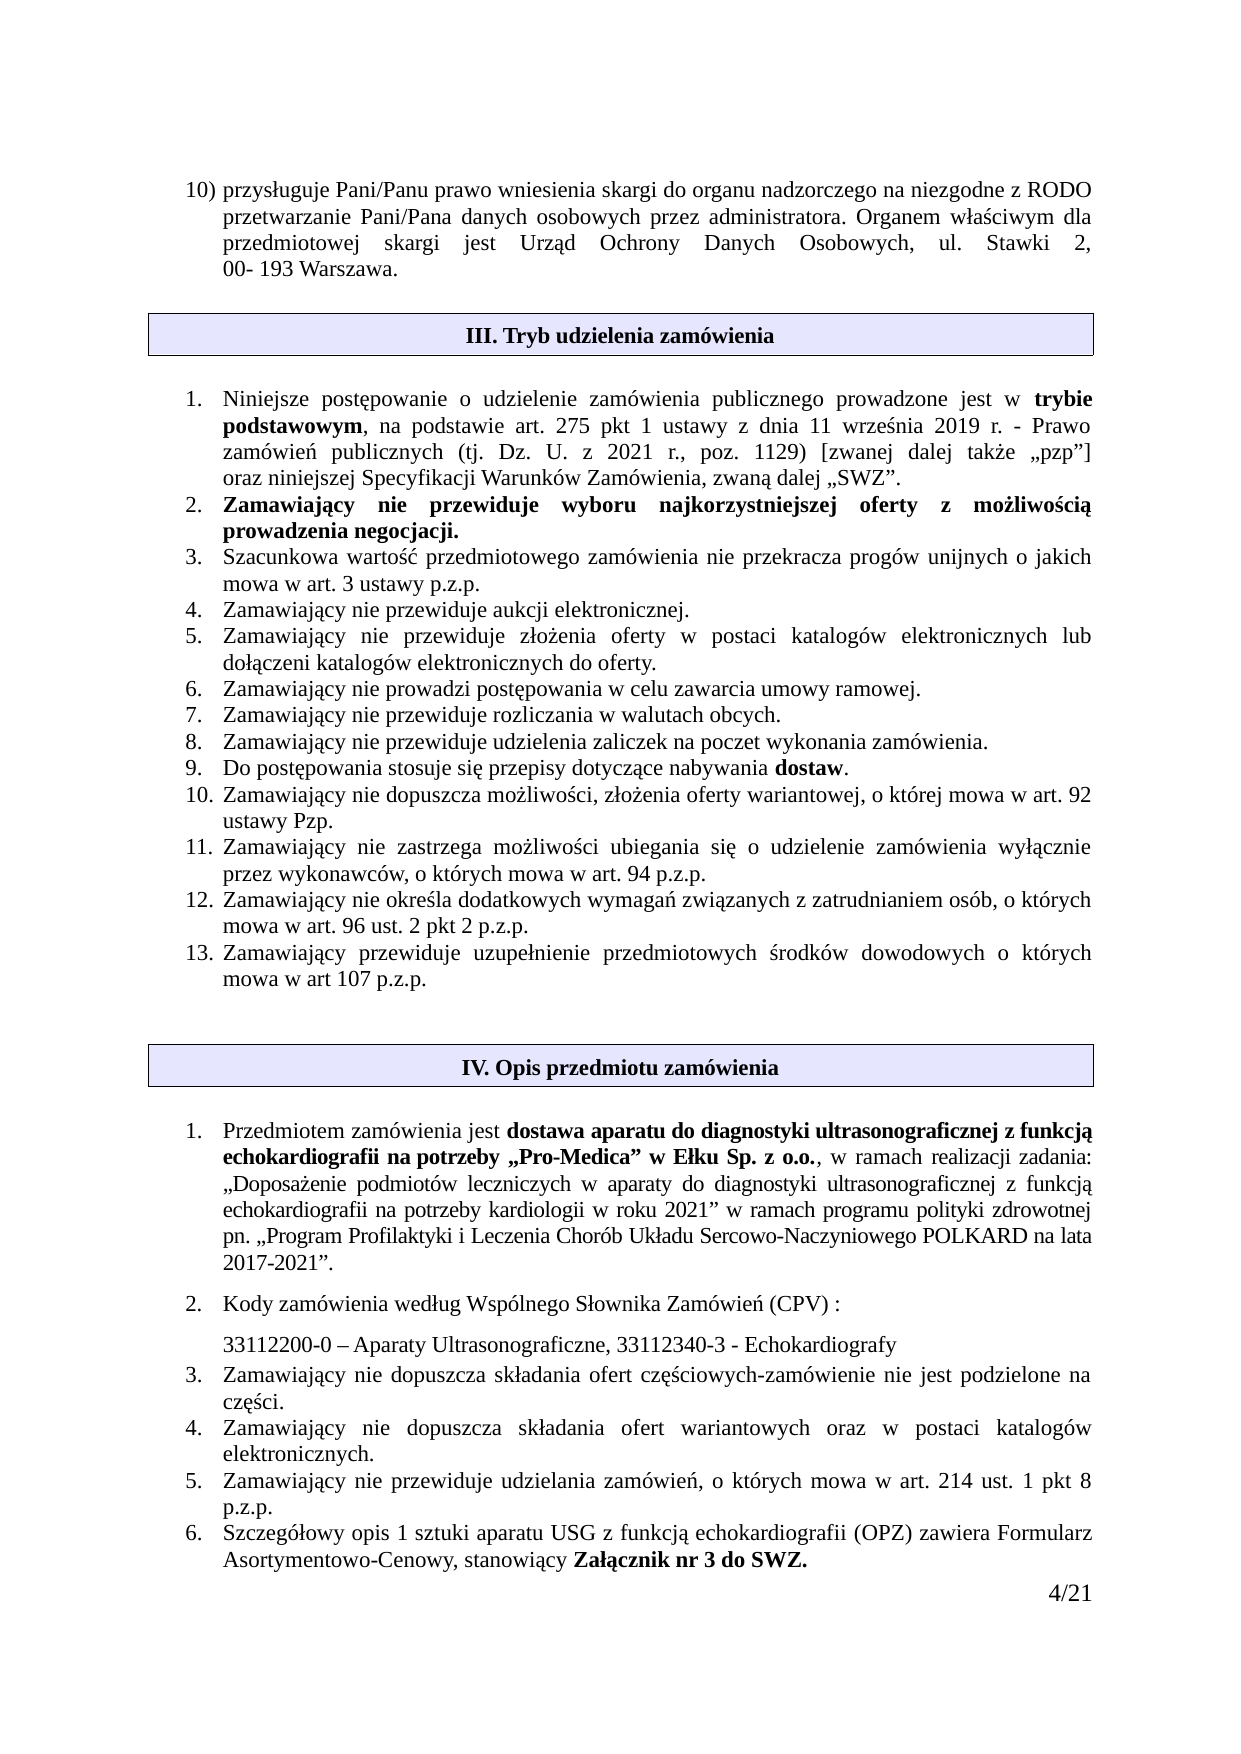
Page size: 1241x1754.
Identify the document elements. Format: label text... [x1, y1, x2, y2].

table_header IV. Opis przedmiotu zamówienia [149, 1045, 1093, 1086]
list Zamawiający nie przewiduje wyboru najkorzystniejszej oferty z możliwością prowadzenia negocjacji. [185, 491, 1093, 543]
list Zamawiający nie przewiduje udzielenia zaliczek na poczet wykonania zamówienia. [185, 728, 1093, 754]
list Kody zamówienia według Wspólnego Słownika Zamówień (CPV) : [185, 1290, 1093, 1316]
list Zamawiający nie dopuszcza składania ofert wariantowych oraz w postaci katalogów elektronicznych. [185, 1414, 1093, 1467]
list Zamawiający nie przewiduje aukcji elektronicznej. [185, 596, 1093, 622]
list Zamawiający nie przewiduje udzielania zamówień, o których mowa w art. 214 ust. 1 pkt 8 p.z.p. [185, 1467, 1093, 1519]
list Zamawiający nie dopuszcza składania ofert częściowych-zamówienie nie jest podzielone na części. [185, 1361, 1093, 1414]
list Szczegółowy opis 1 sztuki aparatu USG z funkcją echokardiografii (OPZ) zawiera Formularz Asortymentowo-Cenowy, stanowiący Załącznik nr 3 do SWZ. [185, 1519, 1093, 1572]
list Do postępowania stosuje się przepisy dotyczące nabywania dostaw. [185, 754, 1093, 781]
list 33112200-0 – Aparaty Ultrasonograficzne, 33112340-3 - Echokardiografy [185, 1331, 1093, 1357]
table_header III. Tryb udzielenia zamówienia [149, 314, 1093, 354]
list Zamawiający nie zastrzega możliwości ubiegania się o udzielenie zamówienia wyłącznie przez wykonawców, o których mowa w art. 94 p.z.p. [185, 833, 1093, 886]
list Zamawiający nie dopuszcza możliwości, złożenia oferty wariantowej, o której mowa w art. 92 ustawy Pzp. [185, 781, 1093, 833]
list Zamawiający nie przewiduje rozliczania w walutach obcych. [185, 702, 1093, 728]
list Zamawiający przewiduje uzupełnienie przedmiotowych środków dowodowych o których mowa w art 107 p.z.p. [185, 939, 1093, 991]
list Zamawiający nie przewiduje złożenia oferty w postaci katalogów elektronicznych lub dołączeni katalogów elektronicznych do oferty. [185, 622, 1093, 675]
list Szacunkowa wartość przedmiotowego zamówienia nie przekracza progów unijnych o jakich mowa w art. 3 ustawy p.z.p. [185, 543, 1093, 596]
list Przedmiotem zamówienia jest dostawa aparatu do diagnostyki ultrasonograficznej z funkcją echokardiografii na potrzeby „Pro-Medica” w Ełku Sp. z o.o., w ramach realizacji zadania: „Doposażenie podmiotów leczniczych w aparaty do diagnostyki ultrasonograficznej z funkcją echokardiografii na potrzeby kardiologii w roku 2021” w ramach programu polityki zdrowotnej pn. „Program Profilaktyki i Leczenia Chorób Układu Sercowo-Naczyniowego POLKARD na lata 2017-2021”. [185, 1117, 1093, 1275]
list Zamawiający nie określa dodatkowych wymagań związanych z zatrudnianiem osób, o których mowa w art. 96 ust. 2 pkt 2 p.z.p. [185, 886, 1093, 939]
list Zamawiający nie prowadzi postępowania w celu zawarcia umowy ramowej. [185, 675, 1093, 702]
list przysługuje Pani/Panu prawo wniesienia skargi do organu nadzorczego na niezgodne z RODO przetwarzanie Pani/Pana danych osobowych przez administratora. Organem właściwym dla przedmiotowej skargi jest Urząd Ochrony Danych Osobowych, ul. Stawki 2, 00- 193 Warszawa. [185, 176, 1093, 282]
list Niniejsze postępowanie o udzielenie zamówienia publicznego prowadzone jest w trybie podstawowym, na podstawie art. 275 pkt 1 ustawy z dnia 11 września 2019 r. - Prawo zamówień publicznych (tj. Dz. U. z 2021 r., poz. 1129) [zwanej dalej także „pzp”] oraz niniejszej Specyfikacji Warunków Zamówienia, zwaną dalej „SWZ”. [185, 385, 1093, 491]
